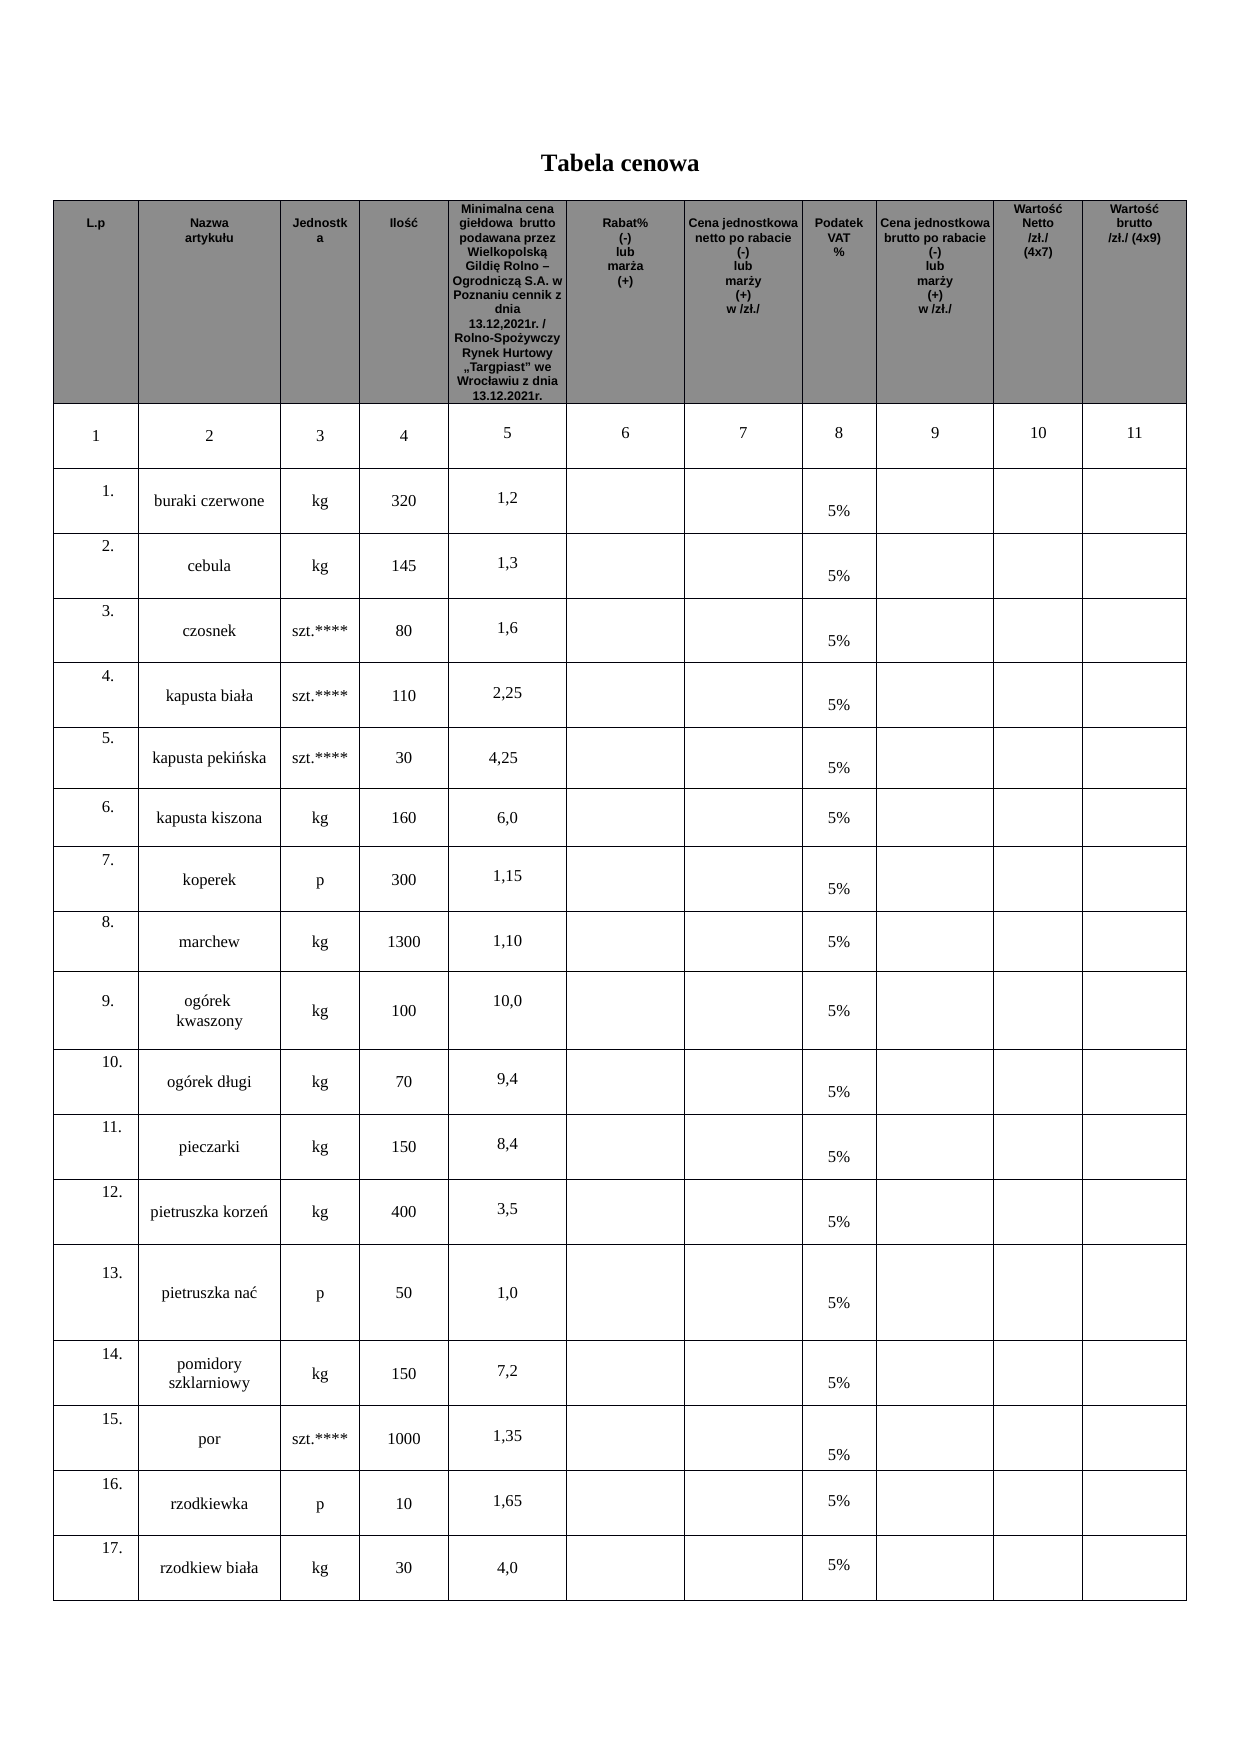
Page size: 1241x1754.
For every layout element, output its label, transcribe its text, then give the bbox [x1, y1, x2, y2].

table_header Podatek VAT % [803, 201, 876, 403]
table_cell [994, 1406, 1082, 1470]
table_cell [1083, 663, 1186, 727]
table_cell [1083, 972, 1186, 1049]
table_cell [877, 1245, 993, 1340]
table_cell [1083, 1115, 1186, 1178]
table_cell 1,15 [449, 847, 566, 911]
table_cell 1,65 [449, 1471, 566, 1535]
table_cell 1,35 [449, 1406, 566, 1470]
table_cell 160 [360, 789, 448, 846]
table_cell [1083, 789, 1186, 846]
table_cell czosnek [139, 599, 280, 662]
table_cell [877, 1406, 993, 1470]
table_cell p [281, 1245, 359, 1340]
table_cell [1083, 847, 1186, 911]
table_cell 150 [360, 1115, 448, 1178]
table_cell marchew [139, 912, 280, 971]
table_cell [1083, 1050, 1186, 1114]
table_cell [54, 728, 138, 787]
table_cell 1,0 [449, 1245, 566, 1340]
table_cell [994, 912, 1082, 971]
table_cell [54, 534, 138, 597]
text Tabela cenowa [148, 148, 1093, 176]
table_cell 8,4 [449, 1115, 566, 1178]
table_cell 10,0 [449, 972, 566, 1049]
table_cell 5% [803, 1471, 876, 1535]
table_cell 50 [360, 1245, 448, 1340]
table_cell [994, 599, 1082, 662]
table_cell ogórek kwaszony [139, 972, 280, 1049]
table_cell 10 [994, 404, 1082, 468]
table_cell [685, 1406, 802, 1470]
table_cell kg [281, 972, 359, 1049]
table_cell 150 [360, 1341, 448, 1405]
table_cell [1083, 1245, 1186, 1340]
table_cell [1083, 728, 1186, 787]
table_header Minimalna cena giełdowa brutto podawana przez Wielkopolską Gildię Rolno – Ogrodniczą S.A. w Poznaniu cennik z dnia 13.12,2021r. / Rolno-Spożywczy Rynek Hurtowy „Targpiast” we Wrocławiu z dnia 13.12.2021r. [449, 201, 566, 403]
table_cell [54, 1536, 138, 1600]
table_cell 320 [360, 469, 448, 532]
table_cell [877, 972, 993, 1049]
table_cell [54, 1115, 138, 1178]
table_cell [567, 1115, 684, 1178]
table_cell 30 [360, 728, 448, 787]
table_cell szt.**** [281, 1406, 359, 1470]
table_cell [685, 1050, 802, 1114]
table_header L.p [54, 201, 138, 403]
table_cell 6 [567, 404, 684, 468]
table_cell [567, 728, 684, 787]
table_cell 2,25 [449, 663, 566, 727]
table_cell [1083, 1471, 1186, 1535]
table_cell [685, 1180, 802, 1243]
table_cell [1083, 912, 1186, 971]
table_cell [994, 534, 1082, 597]
table_cell 10 [360, 1471, 448, 1535]
table_cell kg [281, 1180, 359, 1243]
table_cell [1083, 469, 1186, 532]
table_header Nazwa artykułu [139, 201, 280, 403]
table_cell [994, 1180, 1082, 1243]
table_cell 1000 [360, 1406, 448, 1470]
table_cell [567, 599, 684, 662]
table_cell [877, 912, 993, 971]
table_cell 8 [803, 404, 876, 468]
table_cell 5 [449, 404, 566, 468]
table_cell [1083, 1406, 1186, 1470]
table_cell 5% [803, 534, 876, 597]
table_cell [685, 663, 802, 727]
table_cell [54, 1180, 138, 1243]
table_cell 7,2 [449, 1341, 566, 1405]
table_cell [567, 789, 684, 846]
table_cell ogórek długi [139, 1050, 280, 1114]
table_cell 5% [803, 1245, 876, 1340]
table_cell [685, 972, 802, 1049]
table_cell [54, 1050, 138, 1114]
table_cell [1083, 1536, 1186, 1600]
table_cell [685, 847, 802, 911]
table_cell pomidory szklarniowy [139, 1341, 280, 1405]
table_cell [877, 1536, 993, 1600]
table_cell [994, 728, 1082, 787]
table_cell kg [281, 912, 359, 971]
table_cell [567, 469, 684, 532]
table_cell [567, 1341, 684, 1405]
table_cell 5% [803, 1341, 876, 1405]
table_cell [994, 1341, 1082, 1405]
table_header Cena jednostkowa brutto po rabacie (-) lub marży (+) w /zł./ [877, 201, 993, 403]
table_cell [54, 789, 138, 846]
table_cell [994, 789, 1082, 846]
table_cell [567, 1180, 684, 1243]
table_cell 5% [803, 663, 876, 727]
table_cell [685, 912, 802, 971]
table_cell por [139, 1406, 280, 1470]
table_cell [994, 847, 1082, 911]
table_cell kapusta biała [139, 663, 280, 727]
table_cell kg [281, 1341, 359, 1405]
table_cell pietruszka korzeń [139, 1180, 280, 1243]
table_cell [54, 972, 138, 1049]
table_cell 5% [803, 469, 876, 532]
table_cell [994, 1536, 1082, 1600]
table_cell [54, 912, 138, 971]
table_cell [685, 789, 802, 846]
table_header Rabat% (-) lub marża (+) [567, 201, 684, 403]
table_cell [877, 728, 993, 787]
table_cell 5% [803, 847, 876, 911]
table_cell [1083, 1341, 1186, 1405]
table_cell 6,0 [449, 789, 566, 846]
table_cell 400 [360, 1180, 448, 1243]
table_cell [685, 1536, 802, 1600]
table_cell 5% [803, 1115, 876, 1178]
table_cell 70 [360, 1050, 448, 1114]
table_cell [567, 1471, 684, 1535]
table_cell kg [281, 789, 359, 846]
table_cell kg [281, 1050, 359, 1114]
table_cell pietruszka nać [139, 1245, 280, 1340]
table_cell [567, 912, 684, 971]
table_cell [54, 469, 138, 532]
table_header Cena jednostkowa netto po rabacie (-) lub marży (+) w /zł./ [685, 201, 802, 403]
table_cell [994, 1115, 1082, 1178]
table_cell 145 [360, 534, 448, 597]
table_cell szt.**** [281, 728, 359, 787]
table_cell 1,3 [449, 534, 566, 597]
table_cell [877, 599, 993, 662]
table_cell [685, 534, 802, 597]
table_cell [685, 469, 802, 532]
table_cell [685, 599, 802, 662]
table_cell [685, 1471, 802, 1535]
table_cell 100 [360, 972, 448, 1049]
table_cell [685, 1341, 802, 1405]
table_cell [1083, 599, 1186, 662]
table_cell kg [281, 1536, 359, 1600]
table_cell [877, 1471, 993, 1535]
table_cell [54, 1471, 138, 1535]
table_cell kapusta kiszona [139, 789, 280, 846]
table_cell [54, 1341, 138, 1405]
table_cell [994, 1245, 1082, 1340]
table_cell [54, 1245, 138, 1340]
table_cell [567, 972, 684, 1049]
table_cell kg [281, 469, 359, 532]
table_cell rzodkiewka [139, 1471, 280, 1535]
table_cell 2 [139, 404, 280, 468]
table_cell [1083, 1180, 1186, 1243]
table_cell [877, 469, 993, 532]
table_cell [567, 534, 684, 597]
table_cell [54, 663, 138, 727]
table_cell 5% [803, 1406, 876, 1470]
table_cell p [281, 847, 359, 911]
table_cell [685, 728, 802, 787]
table_cell 5% [803, 728, 876, 787]
table_cell 1300 [360, 912, 448, 971]
table_cell [567, 1050, 684, 1114]
table_cell 30 [360, 1536, 448, 1600]
table_cell 4,0 [449, 1536, 566, 1600]
table_cell 110 [360, 663, 448, 727]
table_cell [877, 534, 993, 597]
table_cell [877, 1341, 993, 1405]
table_cell [877, 663, 993, 727]
table_cell 300 [360, 847, 448, 911]
table_cell kg [281, 1115, 359, 1178]
table_cell koperek [139, 847, 280, 911]
table_cell 5% [803, 912, 876, 971]
table_cell 1 [54, 404, 138, 468]
table_cell 3,5 [449, 1180, 566, 1243]
table_cell rzodkiew biała [139, 1536, 280, 1600]
table_cell 1,10 [449, 912, 566, 971]
table_cell kg [281, 534, 359, 597]
table_cell [54, 599, 138, 662]
table_header Ilość [360, 201, 448, 403]
table_cell [877, 1180, 993, 1243]
table_cell pieczarki [139, 1115, 280, 1178]
table_header Wartość Netto /zł./ (4x7) [994, 201, 1082, 403]
table_cell [567, 847, 684, 911]
table_cell [567, 663, 684, 727]
table_cell 9 [877, 404, 993, 468]
table_cell 4 [360, 404, 448, 468]
table_cell [1083, 534, 1186, 597]
table_cell [567, 1406, 684, 1470]
table_cell [994, 972, 1082, 1049]
table_cell 11 [1083, 404, 1186, 468]
table_cell 4,25 [449, 728, 566, 787]
table_cell [54, 847, 138, 911]
table_cell 5% [803, 789, 876, 846]
table_cell buraki czerwone [139, 469, 280, 532]
table_cell cebula [139, 534, 280, 597]
table_header Wartość brutto /zł./ (4x9) [1083, 201, 1186, 403]
table_header Jednostka [281, 201, 359, 403]
table_cell [994, 1050, 1082, 1114]
table_cell 5% [803, 1180, 876, 1243]
table_cell 9,4 [449, 1050, 566, 1114]
table_cell [54, 1406, 138, 1470]
table_cell [877, 1115, 993, 1178]
table_cell [877, 847, 993, 911]
table_cell 1,2 [449, 469, 566, 532]
table_cell [567, 1245, 684, 1340]
table_cell [994, 469, 1082, 532]
table_cell [685, 1245, 802, 1340]
table_cell szt.**** [281, 599, 359, 662]
table_cell 1,6 [449, 599, 566, 662]
table_cell [877, 789, 993, 846]
table_cell [567, 1536, 684, 1600]
table_cell [877, 1050, 993, 1114]
table_cell [994, 1471, 1082, 1535]
table_cell 5% [803, 972, 876, 1049]
table_cell [685, 1115, 802, 1178]
table_cell 5% [803, 1050, 876, 1114]
table_cell 80 [360, 599, 448, 662]
table_cell 3 [281, 404, 359, 468]
table_cell kapusta pekińska [139, 728, 280, 787]
table_cell [994, 663, 1082, 727]
table_cell 5% [803, 1536, 876, 1600]
table_cell p [281, 1471, 359, 1535]
table_cell 5% [803, 599, 876, 662]
table_cell szt.**** [281, 663, 359, 727]
table_cell 7 [685, 404, 802, 468]
